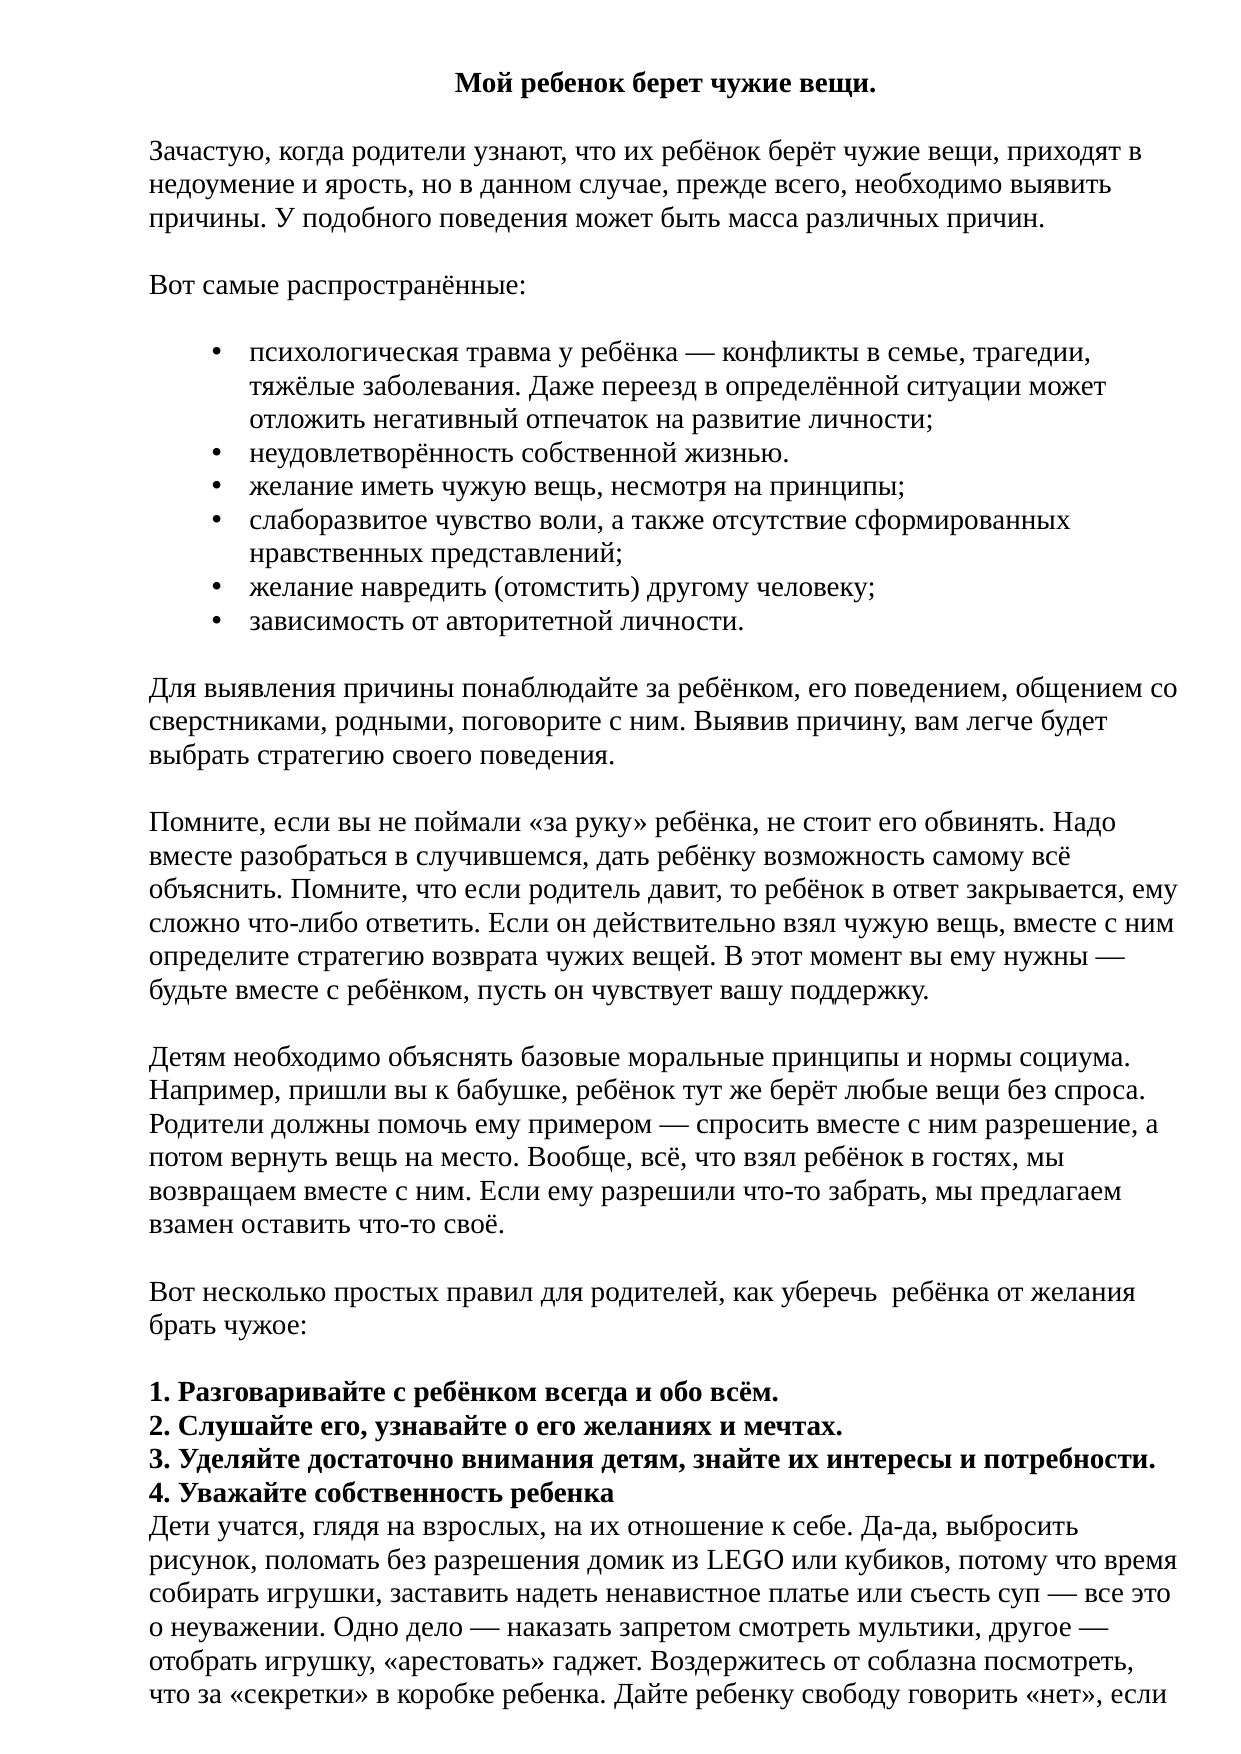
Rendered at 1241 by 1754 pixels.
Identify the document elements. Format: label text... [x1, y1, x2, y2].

text Детям необходимо объяснять базовые моральные принципы и нормы социума. Например, пришли вы к бабушке, ребёнок тут же берёт любые вещи без спроса. Родители должны помочь ему примером — спросить вместе с ним разрешение, а потом вернуть вещь на место. Вообще, всё, что взял ребёнок в гостях, мы возвращаем вместе с ним. Если ему разрешили что-то забрать, мы предлагаем взамен оставить что-то своё. [148, 1039, 1182, 1240]
list зависимость от авторитетной личности. [212, 603, 1182, 636]
list психологическая травма у ребёнка — конфликты в семье, трагедии, тяжёлые заболевания. Даже переезд в определённой ситуации может отложить негативный отпечаток на развитие личности; [212, 334, 1182, 435]
text 1. Разговаривайте с ребёнком всегда и обо всём. [148, 1374, 1182, 1408]
text Дети учатся, глядя на взрослых, на их отношение к себе. Да-да, выбросить рисунок, поломать без разрешения домик из LEGO или кубиков, потому что время собирать игрушки, заставить надеть ненавистное платье или съесть суп — все это о неуважении. Одно дело — наказать запретом смотреть мультики, другое — отобрать игрушку, «арестовать» гаджет. Воздержитесь от соблазна посмотреть, что за «секретки» в коробке ребенка. Дайте ребенку свободу говорить «нет», если [148, 1508, 1182, 1710]
list слаборазвитое чувство воли, а также отсутствие сформированных нравственных представлений; [212, 502, 1182, 569]
text Для выявления причины понаблюдайте за ребёнком, его поведением, общением со сверстниками, родными, поговорите с ним. Выявив причину, вам легче будет выбрать стратегию своего поведения. [148, 670, 1182, 771]
text 4. Уважайте собственность ребенка [148, 1475, 1182, 1508]
text Вот несколько простых правил для родителей, как уберечь ребёнка от желания брать чужое: [148, 1274, 1182, 1341]
text 2. Слушайте его, узнавайте о его желаниях и мечтах. [148, 1408, 1182, 1441]
text 3. Уделяйте достаточно внимания детям, знайте их интересы и потребности. [148, 1441, 1182, 1475]
text Мой ребенок берет чужие вещи. [148, 66, 1182, 99]
text Зачастую, когда родители узнают, что их ребёнок берёт чужие вещи, приходят в недоумение и ярость, но в данном случае, прежде всего, необходимо выявить причины. У подобного поведения может быть масса различных причин. [148, 133, 1182, 233]
text Вот самые распространённые: [148, 267, 1182, 300]
list желание навредить (отомстить) другому человеку; [212, 569, 1182, 603]
list неудовлетворённость собственной жизнью. [212, 435, 1182, 468]
list желание иметь чужую вещь, несмотря на принципы; [212, 468, 1182, 502]
text Помните, если вы не поймали «за руку» ребёнка, не стоит его обвинять. Надо вместе разобраться в случившемся, дать ребёнку возможность самому всё объяснить. Помните, что если родитель давит, то ребёнок в ответ закрывается, ему сложно что-либо ответить. Если он действительно взял чужую вещь, вместе с ним определите стратегию возврата чужих вещей. В этот момент вы ему нужны — будьте вместе с ребёнком, пусть он чувствует вашу поддержку. [148, 804, 1182, 1005]
